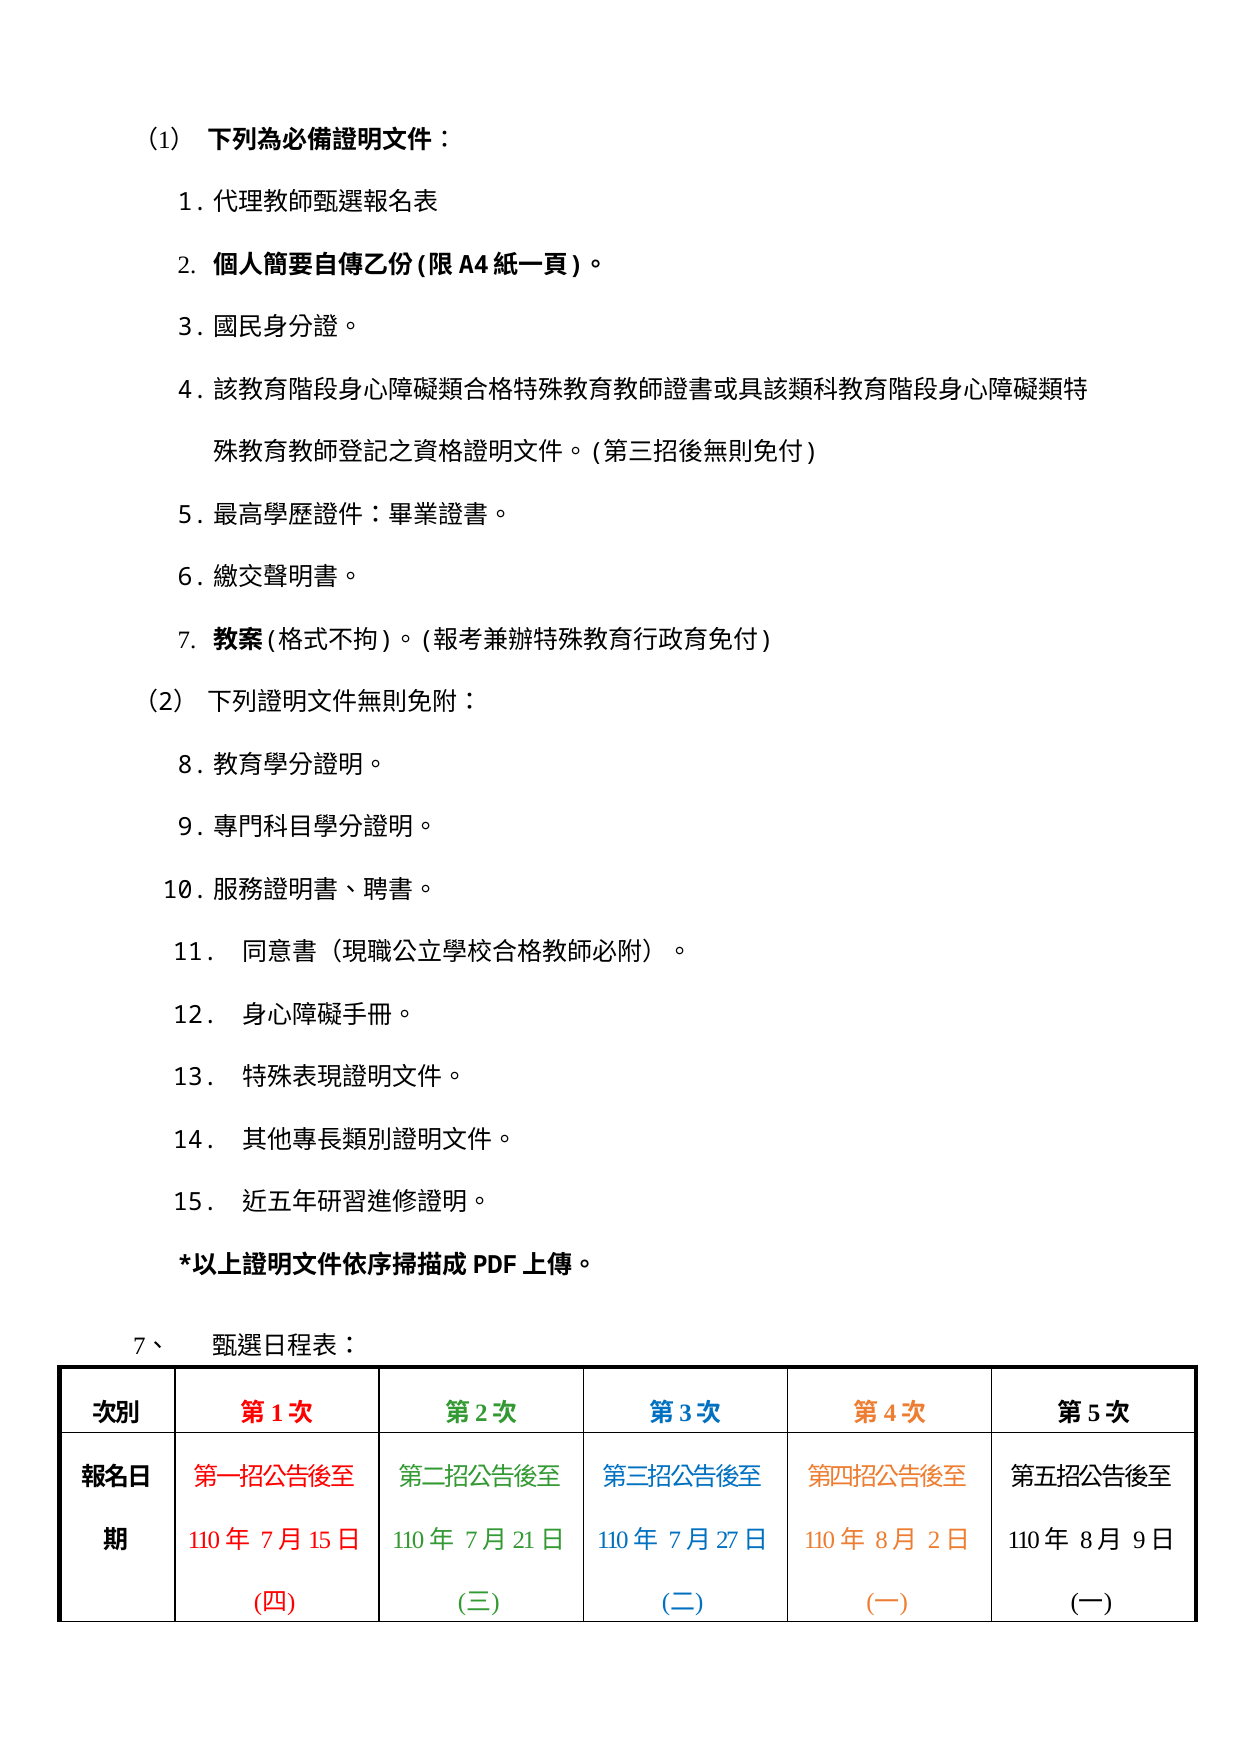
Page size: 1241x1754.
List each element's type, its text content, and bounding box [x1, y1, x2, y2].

table_header 第3次 [584, 1369, 787, 1432]
list 國民身分證。 [177, 283, 1093, 346]
list 該教育階段身心障礙類合格特殊教育教師證書或具該類科教育階段身心障礙類特殊教育教師登記之資格證明文件。(第三招後無則免付) [177, 346, 1093, 471]
table_cell 第五招公告後至 110年 8月 9日(一) [992, 1433, 1194, 1621]
list 其他專長類別證明文件。 [173, 1096, 1093, 1158]
list 教案(格式不拘)。(報考兼辦特殊教育行政育免付) [177, 596, 1093, 658]
table_cell 第四招公告後至 110年 8月 2日(一) [788, 1433, 991, 1621]
table_header 第1次 [176, 1369, 378, 1432]
table_header 第2次 [380, 1369, 583, 1432]
text *以上證明文件依序掃描成PDF上傳。 [162, 1221, 1093, 1283]
list 教育學分證明。 [177, 721, 1093, 783]
list 最高學歷證件：畢業證書。 [177, 471, 1093, 533]
list 代理教師甄選報名表 [177, 158, 1093, 221]
table_cell 第二招公告後至 110年 7月21日(三) [380, 1433, 583, 1621]
table_header 第5次 [992, 1369, 1194, 1432]
table_cell 第一招公告後至 110年 7月15日(四) [176, 1433, 378, 1621]
list 下列為必備證明文件： [133, 96, 1093, 158]
table_header 次別 [62, 1369, 174, 1432]
list 特殊表現證明文件。 [173, 1033, 1093, 1096]
list 專門科目學分證明。 [177, 783, 1093, 846]
list 身心障礙手冊。 [173, 971, 1093, 1033]
list 甄選日程表： [133, 1302, 1093, 1364]
table_cell 報名日期 [62, 1433, 174, 1621]
list 近五年研習進修證明。 [173, 1158, 1093, 1221]
list 個人簡要自傳乙份(限A4紙一頁)。 [177, 221, 1093, 283]
list 同意書（現職公立學校合格教師必附）。 [173, 908, 1093, 971]
list 繳交聲明書。 [177, 533, 1093, 596]
table_header 第4次 [788, 1369, 991, 1432]
table_cell 第三招公告後至 110年 7月27日(二) [584, 1433, 787, 1621]
list 服務證明書、聘書。 [162, 846, 1093, 908]
list 下列證明文件無則免附： [133, 658, 1093, 721]
